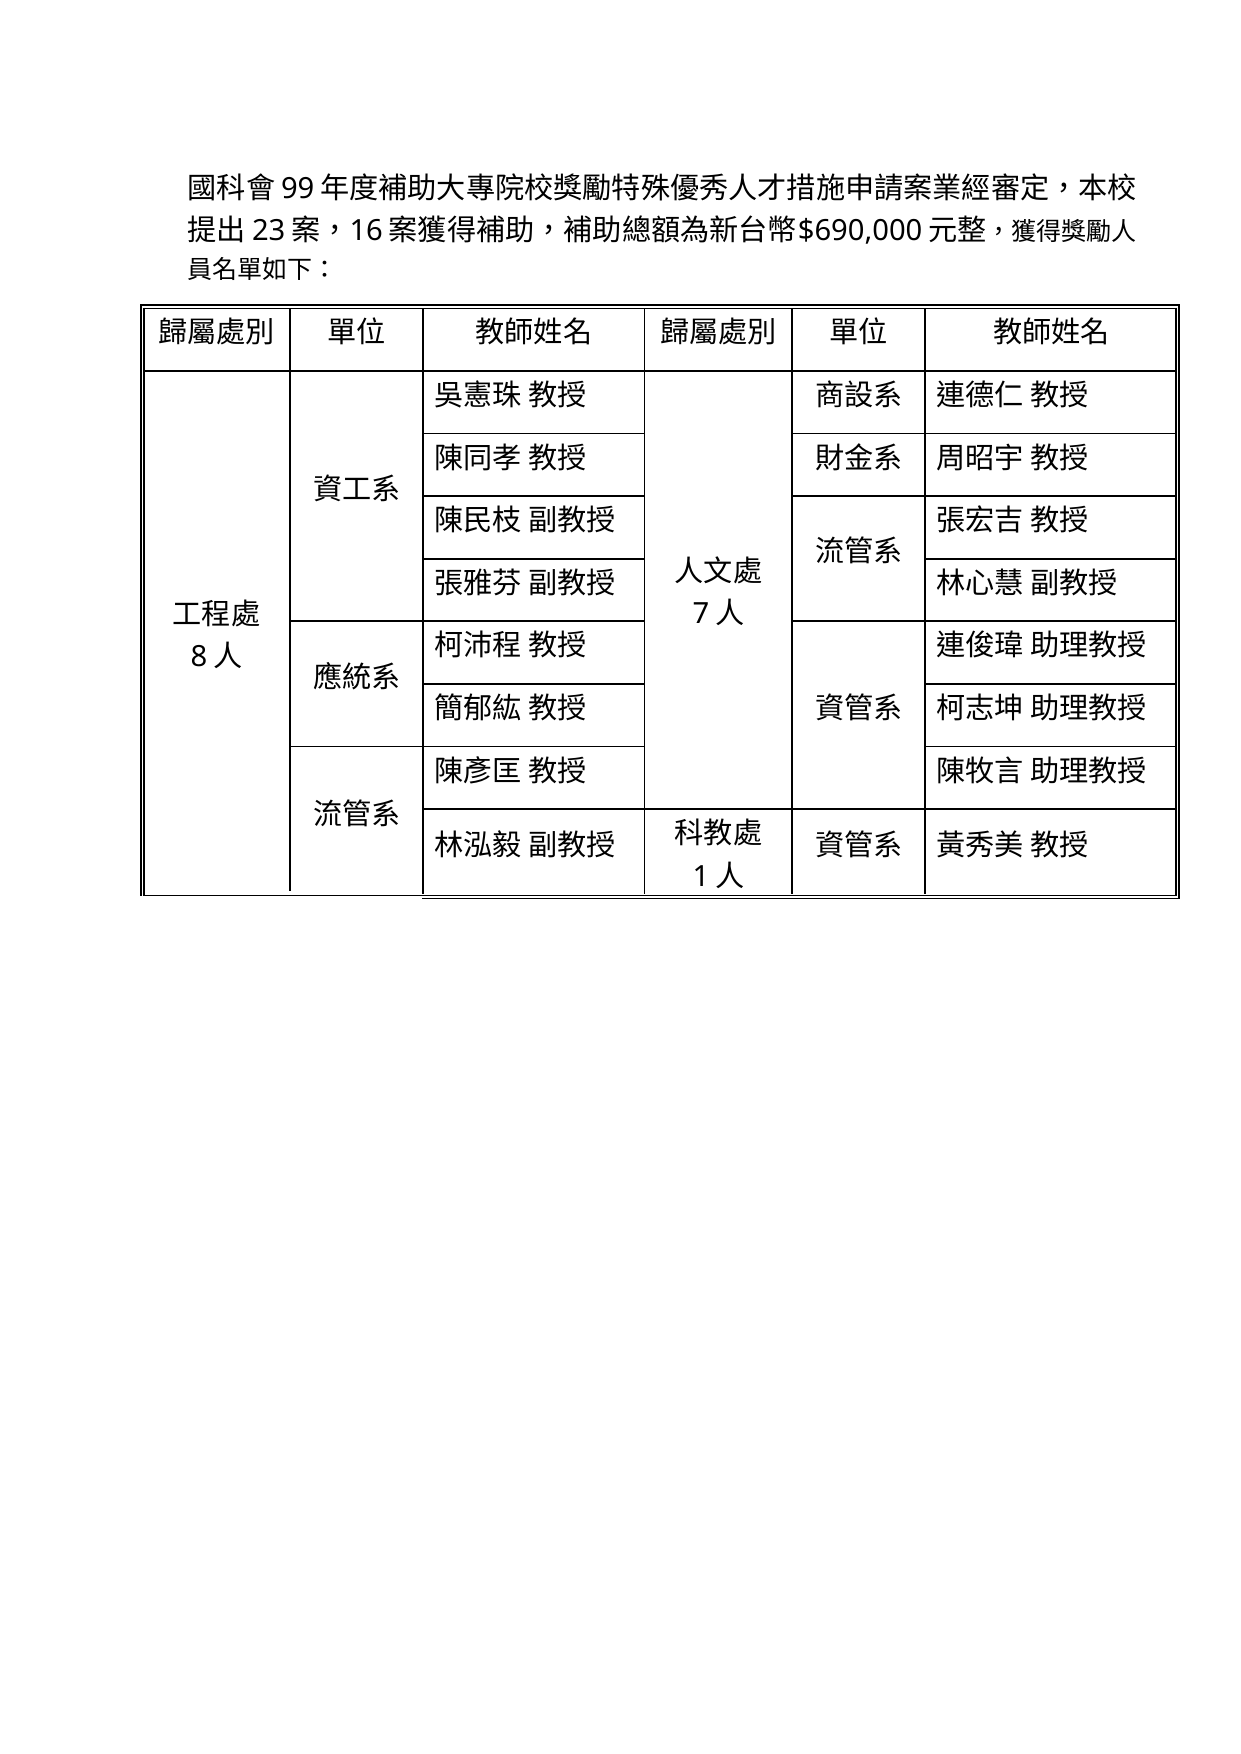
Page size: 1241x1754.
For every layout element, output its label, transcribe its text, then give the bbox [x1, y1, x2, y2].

table_header 教師姓名 [424, 309, 644, 370]
table_cell 流管系 [290, 747, 422, 894]
table_cell 應統系 [291, 622, 422, 746]
table_cell 商設系 [793, 372, 924, 433]
table_header 歸屬處別 [145, 309, 289, 370]
table_cell 張宏吉 教授 [926, 497, 1175, 558]
table_cell 陳彥匡 教授 [424, 747, 644, 808]
table_cell 科教處 1人 [645, 810, 791, 894]
table_header 單位 [291, 309, 422, 370]
table_cell 周昭宇 教授 [926, 434, 1175, 495]
table_cell 流管系 [793, 497, 924, 620]
table_cell 人文處 7人 [645, 372, 791, 808]
table_cell 連德仁 教授 [926, 372, 1175, 433]
text 國科會99年度補助大專院校獎勵特殊優秀人才措施申請案業經審定，本校提出23案，16案獲得補助，補助總額為新台幣$690,000元整，獲得獎勵人員名單如下： [187, 164, 1137, 286]
table_cell 張雅芬 副教授 [424, 560, 644, 620]
table_header 教師姓名 [926, 309, 1175, 370]
table_cell 資管系 [793, 810, 924, 894]
table_cell 黃秀美 教授 [926, 810, 1175, 894]
table_cell 柯沛程 教授 [424, 622, 644, 683]
table_cell 簡郁紘 教授 [424, 685, 644, 746]
table_cell 陳同孝 教授 [424, 434, 644, 495]
table_cell 財金系 [793, 434, 924, 495]
table_cell 林泓毅 副教授 [424, 810, 644, 894]
table_cell 吳憲珠 教授 [424, 372, 644, 433]
table_cell 柯志坤 助理教授 [926, 685, 1175, 746]
table_cell 林心慧 副教授 [926, 560, 1175, 620]
table_cell 資管系 [793, 622, 924, 808]
table_header 歸屬處別 [645, 309, 791, 370]
table_header 單位 [793, 309, 924, 370]
table_cell 陳牧言 助理教授 [926, 747, 1175, 808]
table_cell 連俊瑋 助理教授 [926, 622, 1175, 683]
table_cell 陳民枝 副教授 [424, 497, 644, 558]
table_cell 資工系 [291, 372, 422, 620]
table_cell 工程處 8人 [145, 372, 290, 894]
